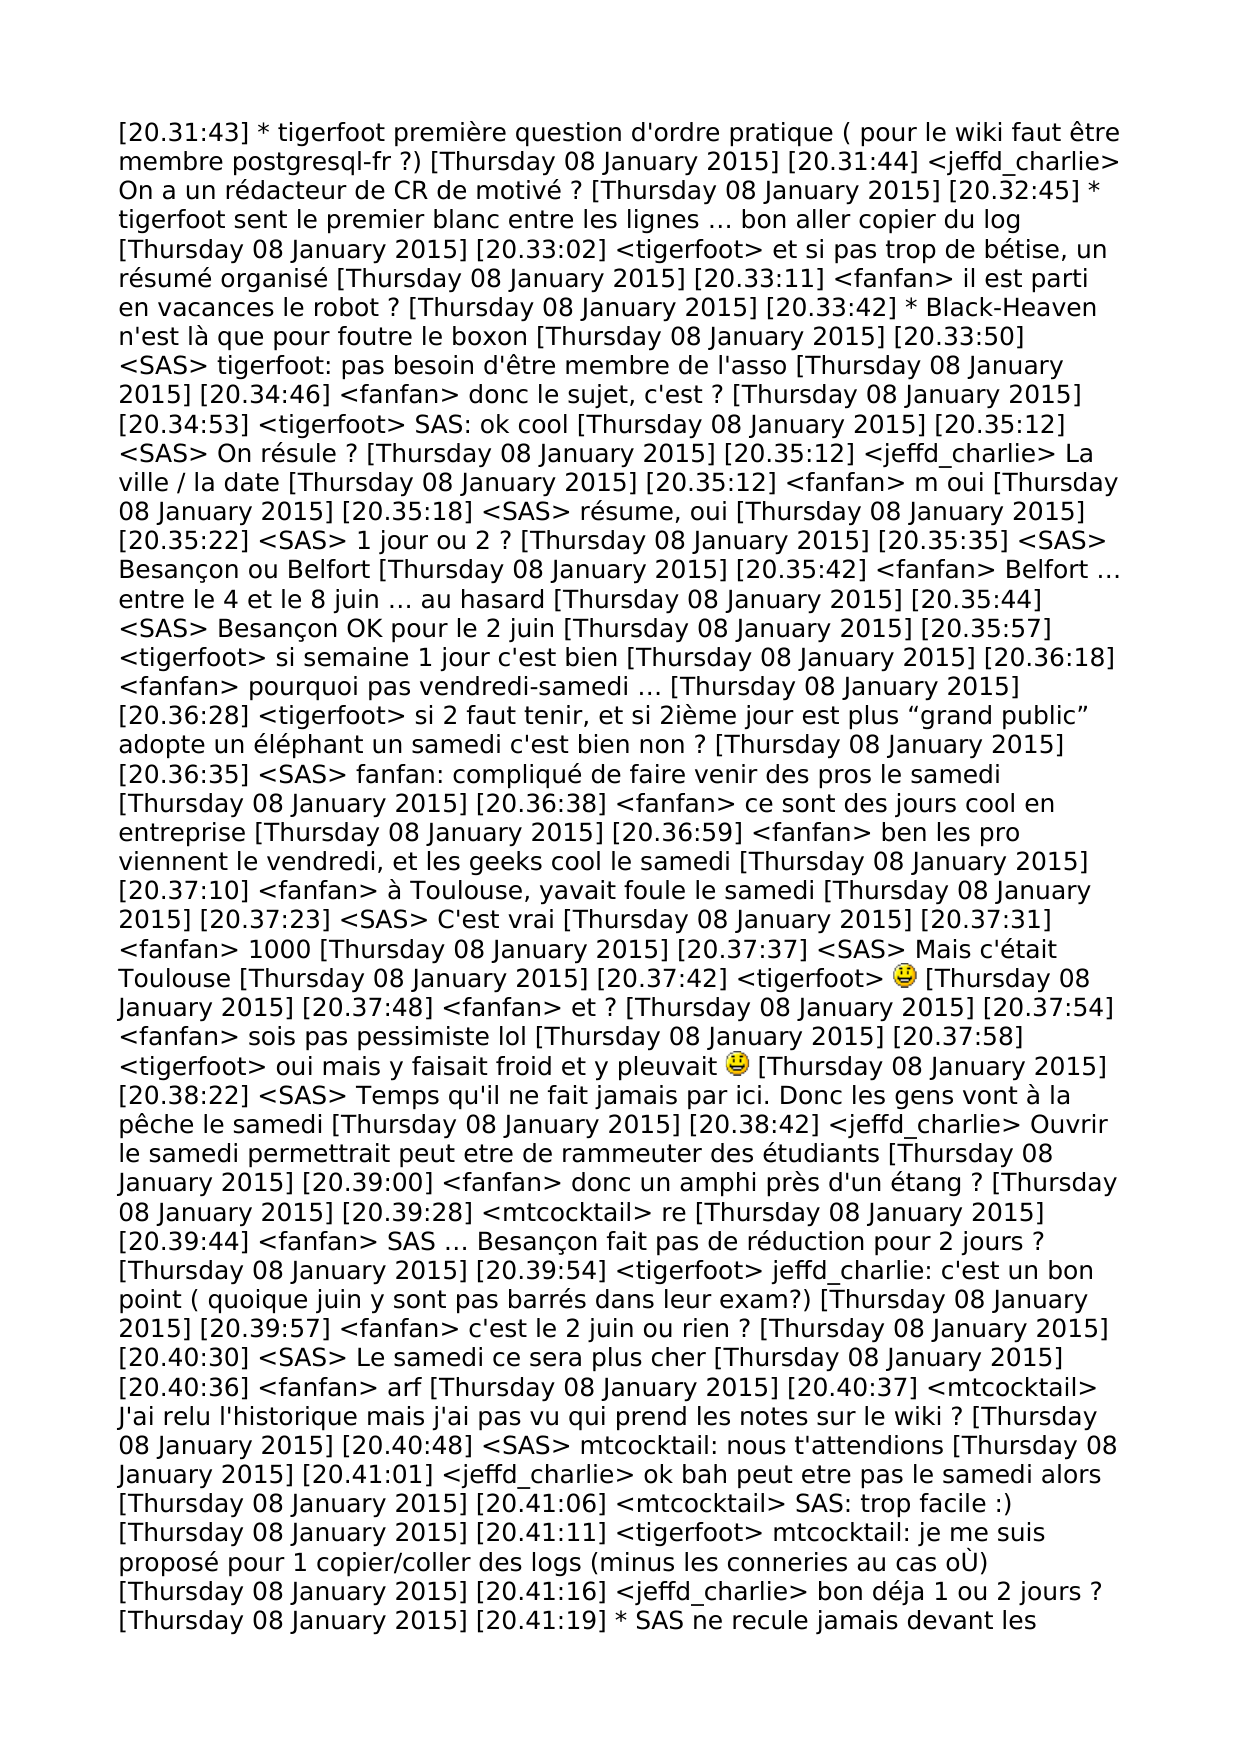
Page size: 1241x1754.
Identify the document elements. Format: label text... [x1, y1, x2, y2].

picture [893, 963, 917, 988]
text [20.31:43] * tigerfoot première question d'ordre pratique ( pour le wiki faut être membre postgresql-fr ?) [Thursday 08 January 2015] [20.31:44] <jeffd_charlie> On a un rédacteur de CR de motivé ? [Thursday 08 January 2015] [20.32:45] * tigerfoot sent le premier blanc entre les lignes … bon aller copier du log [Thursday 08 January 2015] [20.33:02] <tigerfoot> et si pas trop de bétise, un résumé organisé [Thursday 08 January 2015] [20.33:11] <fanfan> il est parti en vacances le robot ? [Thursday 08 January 2015] [20.33:42] * Black-Heaven n'est là que pour foutre le boxon [Thursday 08 January 2015] [20.33:50] <SAS> tigerfoot: pas besoin d'être membre de l'asso [Thursday 08 January 2015] [20.34:46] <fanfan> donc le sujet, c'est ? [Thursday 08 January 2015] [20.34:53] <tigerfoot> SAS: ok cool [Thursday 08 January 2015] [20.35:12] <SAS> On résule ? [Thursday 08 January 2015] [20.35:12] <jeffd_charlie> La ville / la date [Thursday 08 January 2015] [20.35:12] <fanfan> m oui [Thursday 08 January 2015] [20.35:18] <SAS> résume, oui [Thursday 08 January 2015] [20.35:22] <SAS> 1 jour ou 2 ? [Thursday 08 January 2015] [20.35:35] <SAS> Besançon ou Belfort [Thursday 08 January 2015] [20.35:42] <fanfan> Belfort … entre le 4 et le 8 juin … au hasard [Thursday 08 January 2015] [20.35:44] <SAS> Besançon OK pour le 2 juin [Thursday 08 January 2015] [20.35:57] <tigerfoot> si semaine 1 jour c'est bien [Thursday 08 January 2015] [20.36:18] <fanfan> pourquoi pas vendredi-samedi … [Thursday 08 January 2015] [20.36:28] <tigerfoot> si 2 faut tenir, et si 2ième jour est plus “grand public” adopte un éléphant un samedi c'est bien non ? [Thursday 08 January 2015] [20.36:35] <SAS> fanfan: compliqué de faire venir des pros le samedi [Thursday 08 January 2015] [20.36:38] <fanfan> ce sont des jours cool en entreprise [Thursday 08 January 2015] [20.36:59] <fanfan> ben les pro viennent le vendredi, et les geeks cool le samedi [Thursday 08 January 2015] [20.37:10] <fanfan> à Toulouse, yavait foule le samedi [Thursday 08 January 2015] [20.37:23] <SAS> C'est vrai [Thursday 08 January 2015] [20.37:31] <fanfan> 1000 [Thursday 08 January 2015] [20.37:37] <SAS> Mais c'était Toulouse [Thursday 08 January 2015] [20.37:42] <tigerfoot> [Thursday 08 January 2015] [20.37:48] <fanfan> et ? [Thursday 08 January 2015] [20.37:54] <fanfan> sois pas pessimiste lol [Thursday 08 January 2015] [20.37:58] <tigerfoot> oui mais y faisait froid et y pleuvait [Thursday 08 January 2015] [20.38:22] <SAS> Temps qu'il ne fait jamais par ici. Donc les gens vont à la pêche le samedi [Thursday 08 January 2015] [20.38:42] <jeffd_charlie> Ouvrir le samedi permettrait peut etre de rammeuter des étudiants [Thursday 08 January 2015] [20.39:00] <fanfan> donc un amphi près d'un étang ? [Thursday 08 January 2015] [20.39:28] <mtcocktail> re [Thursday 08 January 2015] [20.39:44] <fanfan> SAS … Besançon fait pas de réduction pour 2 jours ? [Thursday 08 January 2015] [20.39:54] <tigerfoot> jeffd_charlie: c'est un bon point ( quoique juin y sont pas barrés dans leur exam?) [Thursday 08 January 2015] [20.39:57] <fanfan> c'est le 2 juin ou rien ? [Thursday 08 January 2015] [20.40:30] <SAS> Le samedi ce sera plus cher [Thursday 08 January 2015] [20.40:36] <fanfan> arf [Thursday 08 January 2015] [20.40:37] <mtcocktail> J'ai relu l'historique mais j'ai pas vu qui prend les notes sur le wiki ? [Thursday 08 January 2015] [20.40:48] <SAS> mtcocktail: nous t'attendions [Thursday 08 January 2015] [20.41:01] <jeffd_charlie> ok bah peut etre pas le samedi alors [Thursday 08 January 2015] [20.41:06] <mtcocktail> SAS: trop facile :) [Thursday 08 January 2015] [20.41:11] <tigerfoot> mtcocktail: je me suis proposé pour 1 copier/coller des logs (minus les conneries au cas oÙ) [Thursday 08 January 2015] [20.41:16] <jeffd_charlie> bon déja 1 ou 2 jours ? [Thursday 08 January 2015] [20.41:19] * SAS ne recule jamais devant les [118, 118, 1122, 1635]
picture [725, 1051, 750, 1076]
